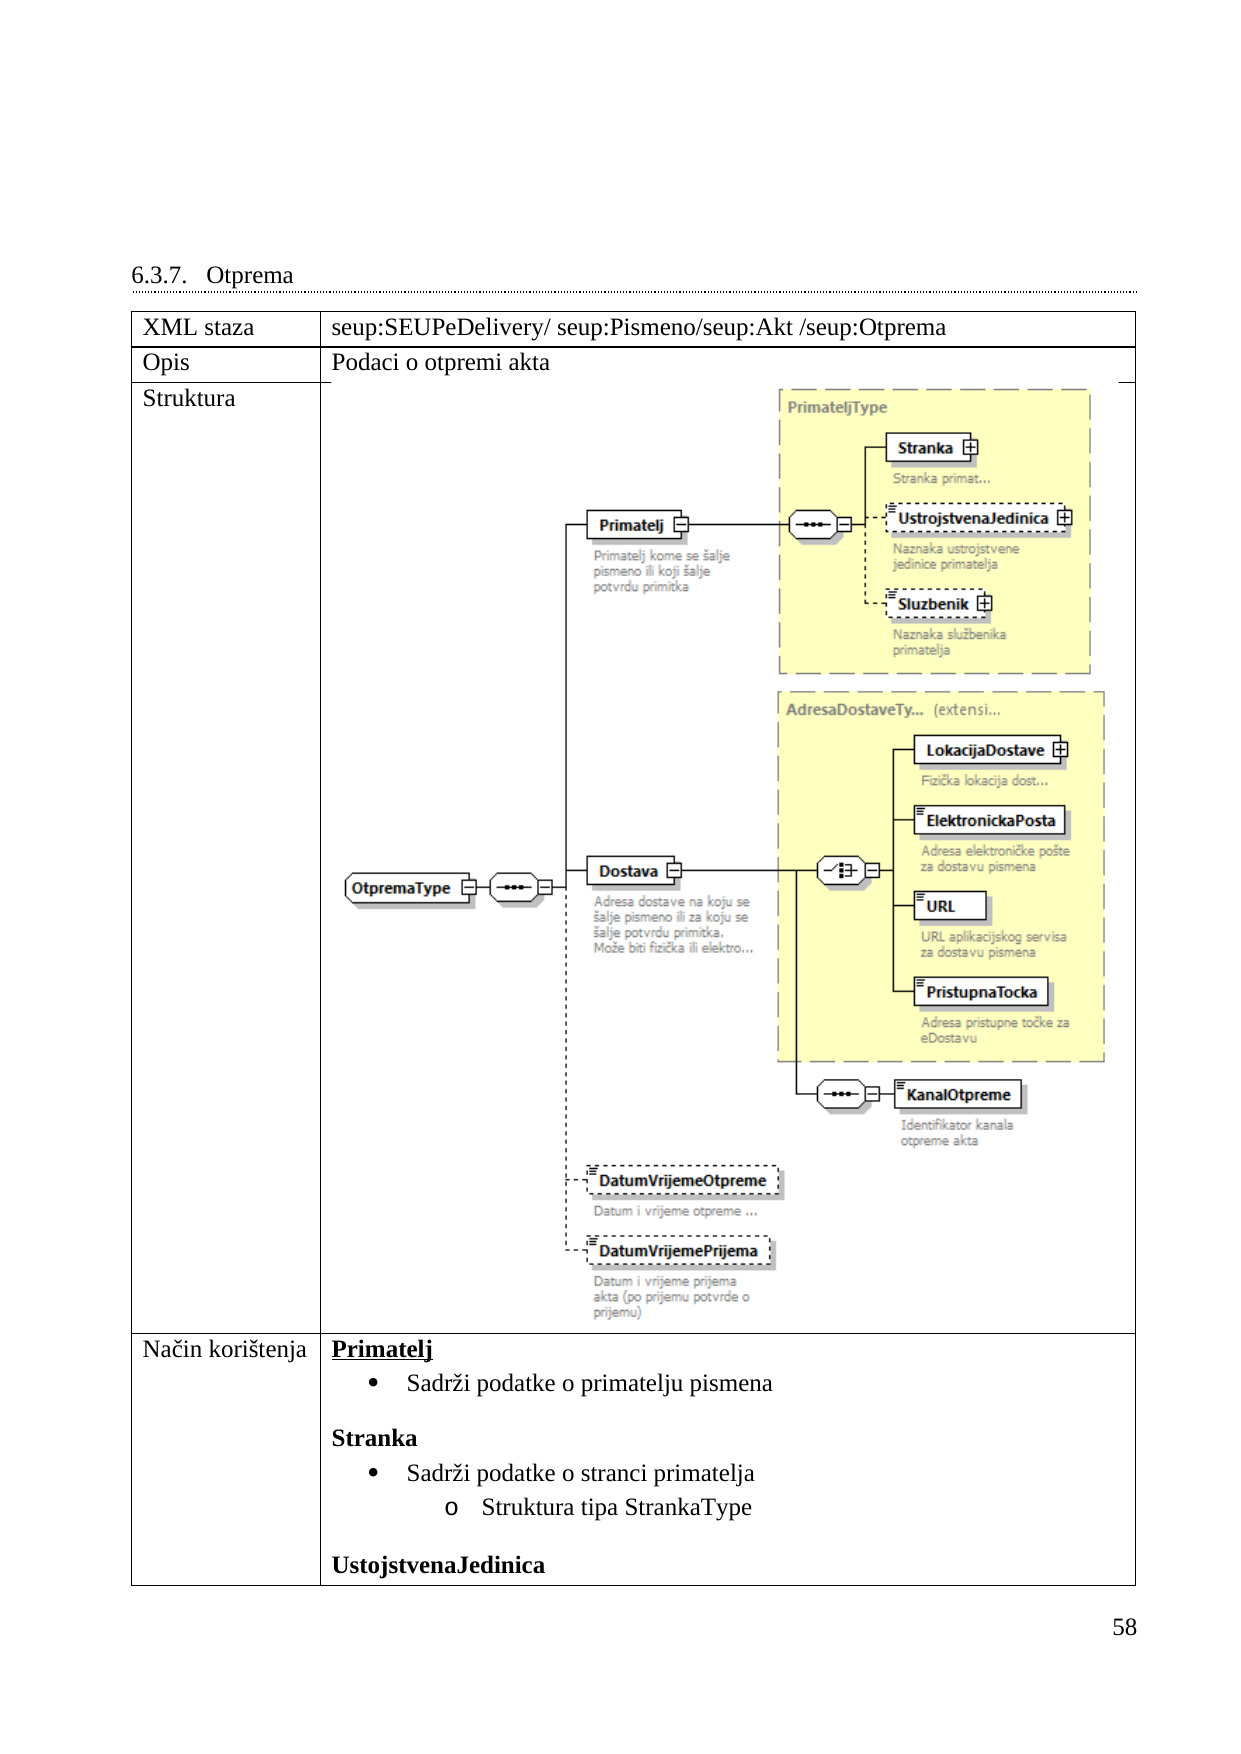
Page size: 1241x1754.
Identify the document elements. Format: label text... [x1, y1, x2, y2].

table_cell Struktura [132, 383, 320, 1333]
table_cell Način korištenja [132, 1334, 320, 1585]
table_cell Opis [132, 348, 320, 382]
table_header XML staza [132, 312, 320, 346]
table_cell Primatelj Sadrži podatke o primatelju pismena Stranka Sadrži podatke o stranci primatelja Struktura tipa StrankaType UstojstvenaJedinica Sadrži podatke o ustrojstvenoj jedinici koja je naznačena kao primatelj akta Može sadržavati identifikator u atributu ID radi automatizacije Može sadržavati shemu identifikatora u atributu SchemeID Službenik Sadrži informativne podatke o službeniku koji je naznačen kao primatelj akta Može sadržavati identifikator u atributu ID radi automatizacije Može sadržavati shemu identifikatora u atributu SchemeID Dostava Sadrži podatke o kanalu dostave Lokacija dostave Sadrži opcionalne podatke fizičkoj lokaciji za dostavu akta, uključujući adresu i GIS podatke ElektronickaPosta Sadrži adresu elektroničke pošte za dostavu akta URL Sadrži URL adresu aplikacijskog servisa za dostavu akta (vrsta servisa može se specificirati u podatku KanalOtpreme) PristupnaTocka Sadrži adresu CEF eDelivery pristupne točke za eDostavu KanalOtpreme Sadrži identifikator kanala otpreme DatumVrijemeOtpreme Sadrži datum i opcionalno vrijeme otpreme akta, ako je navedeno DatumVrijemePrijema Sadrži datum i opcionalno vrijeme prijema akta, ako je zaprimljena potvrda prijema [321, 1334, 1135, 1585]
table_cell Podaci o otpremi akta [321, 348, 1135, 382]
subtitle Otprema [131, 260, 1137, 293]
table_header seup:SEUPeDelivery/ seup:Pismeno/seup:Akt /seup:Otprema [321, 312, 1135, 346]
table_cell [321, 383, 1135, 1333]
